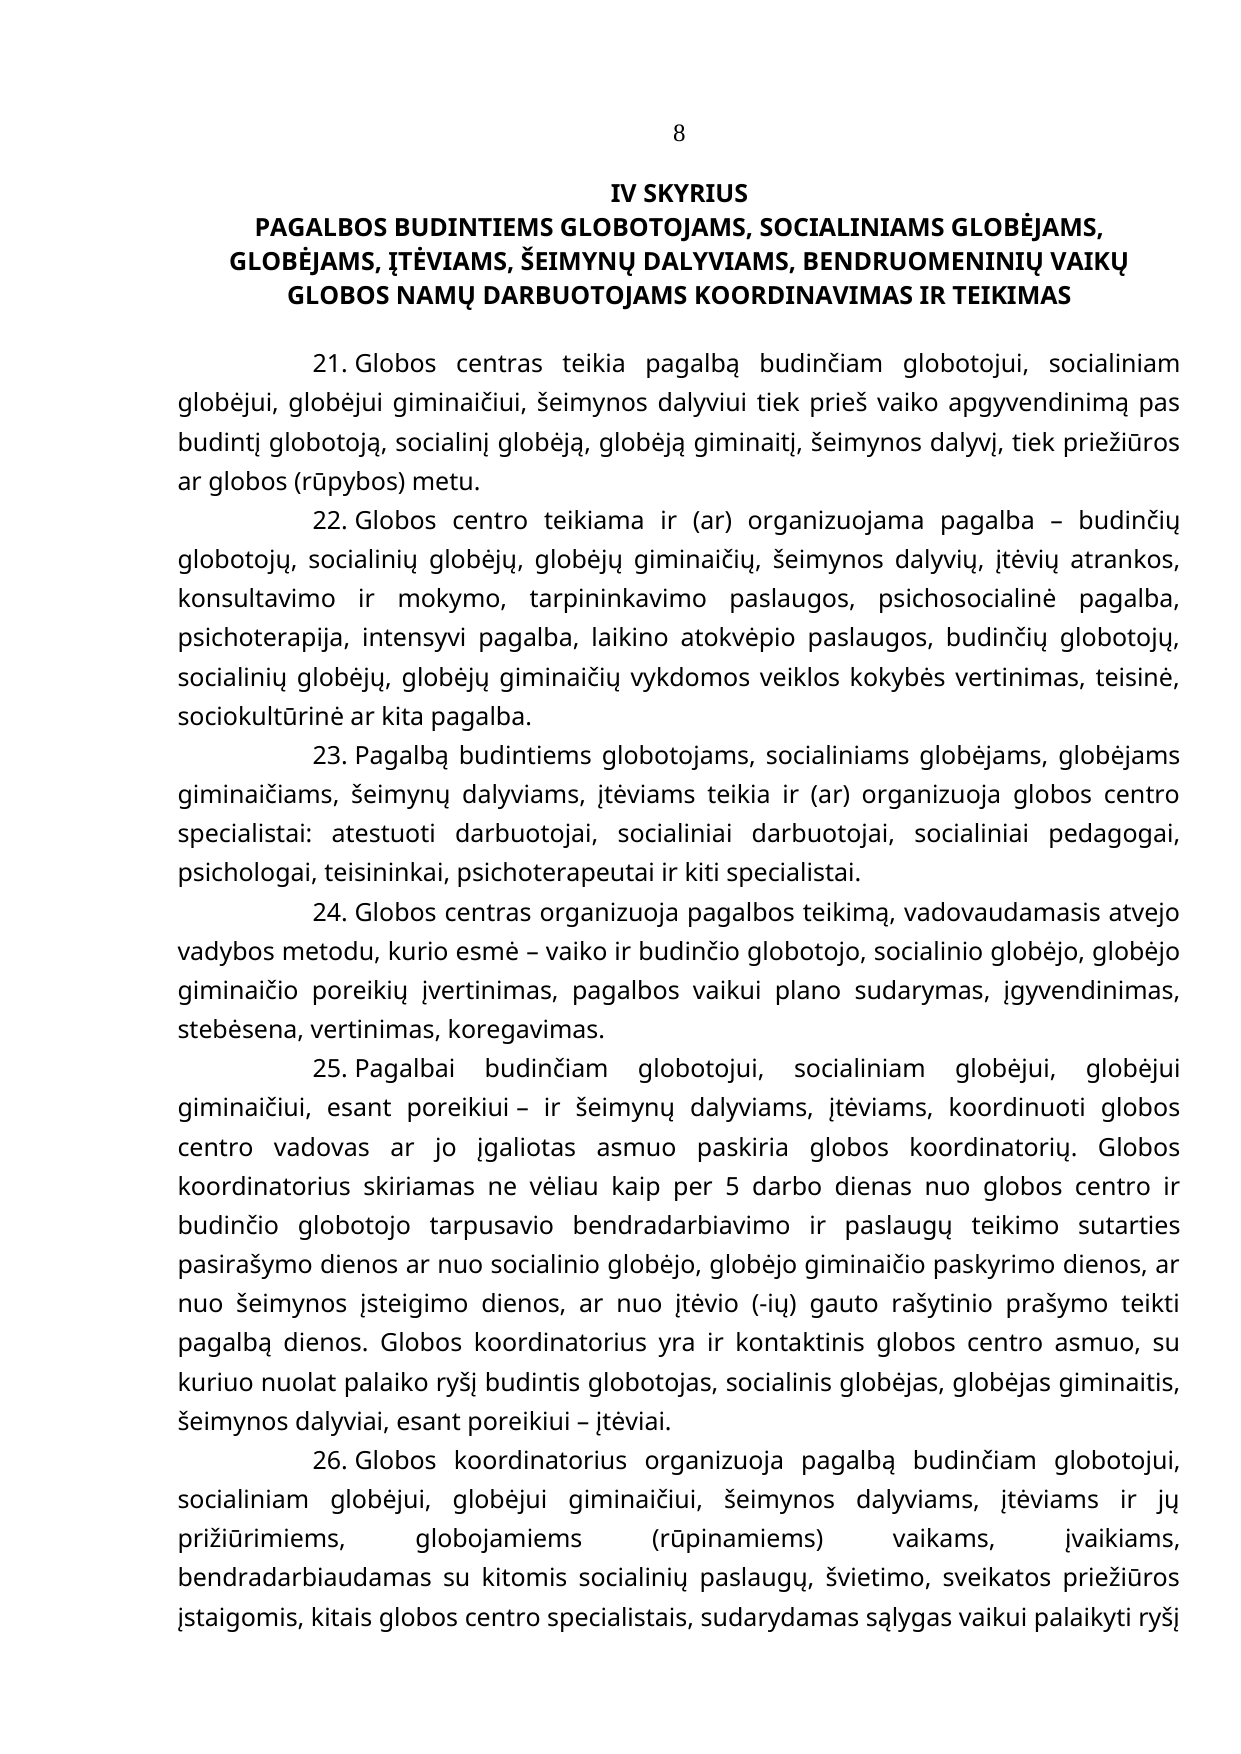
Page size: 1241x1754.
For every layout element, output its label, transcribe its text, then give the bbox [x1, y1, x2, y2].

text IV SKYRIUS [177, 176, 1181, 210]
text PAGALBOS BUDINTIEMS GLOBOTOJAMS, SOCIALINIAMS GLOBĖJAMS, GLOBĖJAMS, ĮTĖVIAMS, ŠEIMYNŲ DALYVIAMS, BENDRUOMENINIŲ VAIKŲ GLOBOS NAMŲ DARBUOTOJAMS KOORDINAVIMAS IR TEIKIMAS [177, 210, 1181, 312]
text 22. Globos centro teikiama ir (ar) organizuojama pagalba – budinčių globotojų, socialinių globėjų, globėjų giminaičių, šeimynos dalyvių, įtėvių atrankos, konsultavimo ir mokymo, tarpininkavimo paslaugos, psichosocialinė pagalba, psichoterapija, intensyvi pagalba, laikino atokvėpio paslaugos, budinčių globotojų, socialinių globėjų, globėjų giminaičių vykdomos veiklos kokybės vertinimas, teisinė, sociokultūrinė ar kita pagalba. [177, 503, 1181, 732]
text 24. Globos centras organizuoja pagalbos teikimą, vadovaudamasis atvejo vadybos metodu, kurio esmė – vaiko ir budinčio globotojo, socialinio globėjo, globėjo giminaičio poreikių įvertinimas, pagalbos vaikui plano sudarymas, įgyvendinimas, stebėsena, vertinimas, koregavimas. [177, 894, 1181, 1046]
text 23. Pagalbą budintiems globotojams, socialiniams globėjams, globėjams giminaičiams, šeimynų dalyviams, įtėviams teikia ir (ar) organizuoja globos centro specialistai: atestuoti darbuotojai, socialiniai darbuotojai, socialiniai pedagogai, psichologai, teisininkai, psichoterapeutai ir kiti specialistai. [177, 738, 1181, 889]
text 25. Pagalbai budinčiam globotojui, socialiniam globėjui, globėjui giminaičiui, esant poreikiui – ir šeimynų dalyviams, įtėviams, koordinuoti globos centro vadovas ar jo įgaliotas asmuo paskiria globos koordinatorių. Globos koordinatorius skiriamas ne vėliau kaip per 5 darbo dienas nuo globos centro ir budinčio globotojo tarpusavio bendradarbiavimo ir paslaugų teikimo sutarties pasirašymo dienos ar nuo socialinio globėjo, globėjo giminaičio paskyrimo dienos, ar nuo šeimynos įsteigimo dienos, ar nuo įtėvio (-ių) gauto rašytinio prašymo teikti pagalbą dienos. Globos koordinatorius yra ir kontaktinis globos centro asmuo, su kuriuo nuolat palaiko ryšį budintis globotojas, socialinis globėjas, globėjas giminaitis, šeimynos dalyviai, esant poreikiui – įtėviai. [177, 1051, 1181, 1437]
text 21. Globos centras teikia pagalbą budinčiam globotojui, socialiniam globėjui, globėjui giminaičiui, šeimynos dalyviui tiek prieš vaiko apgyvendinimą pas budintį globotoją, socialinį globėją, globėją giminaitį, šeimynos dalyvį, tiek priežiūros ar globos (rūpybos) metu. [177, 346, 1181, 497]
text 26. Globos koordinatorius organizuoja pagalbą budinčiam globotojui, socialiniam globėjui, globėjui giminaičiui, šeimynos dalyviams, įtėviams ir jų prižiūrimiems, globojamiems (rūpinamiems) vaikams, įvaikiams, bendradarbiaudamas su kitomis socialinių paslaugų, švietimo, sveikatos priežiūros įstaigomis, kitais globos centro specialistais, sudarydamas sąlygas vaikui palaikyti ryšį [177, 1443, 1181, 1633]
